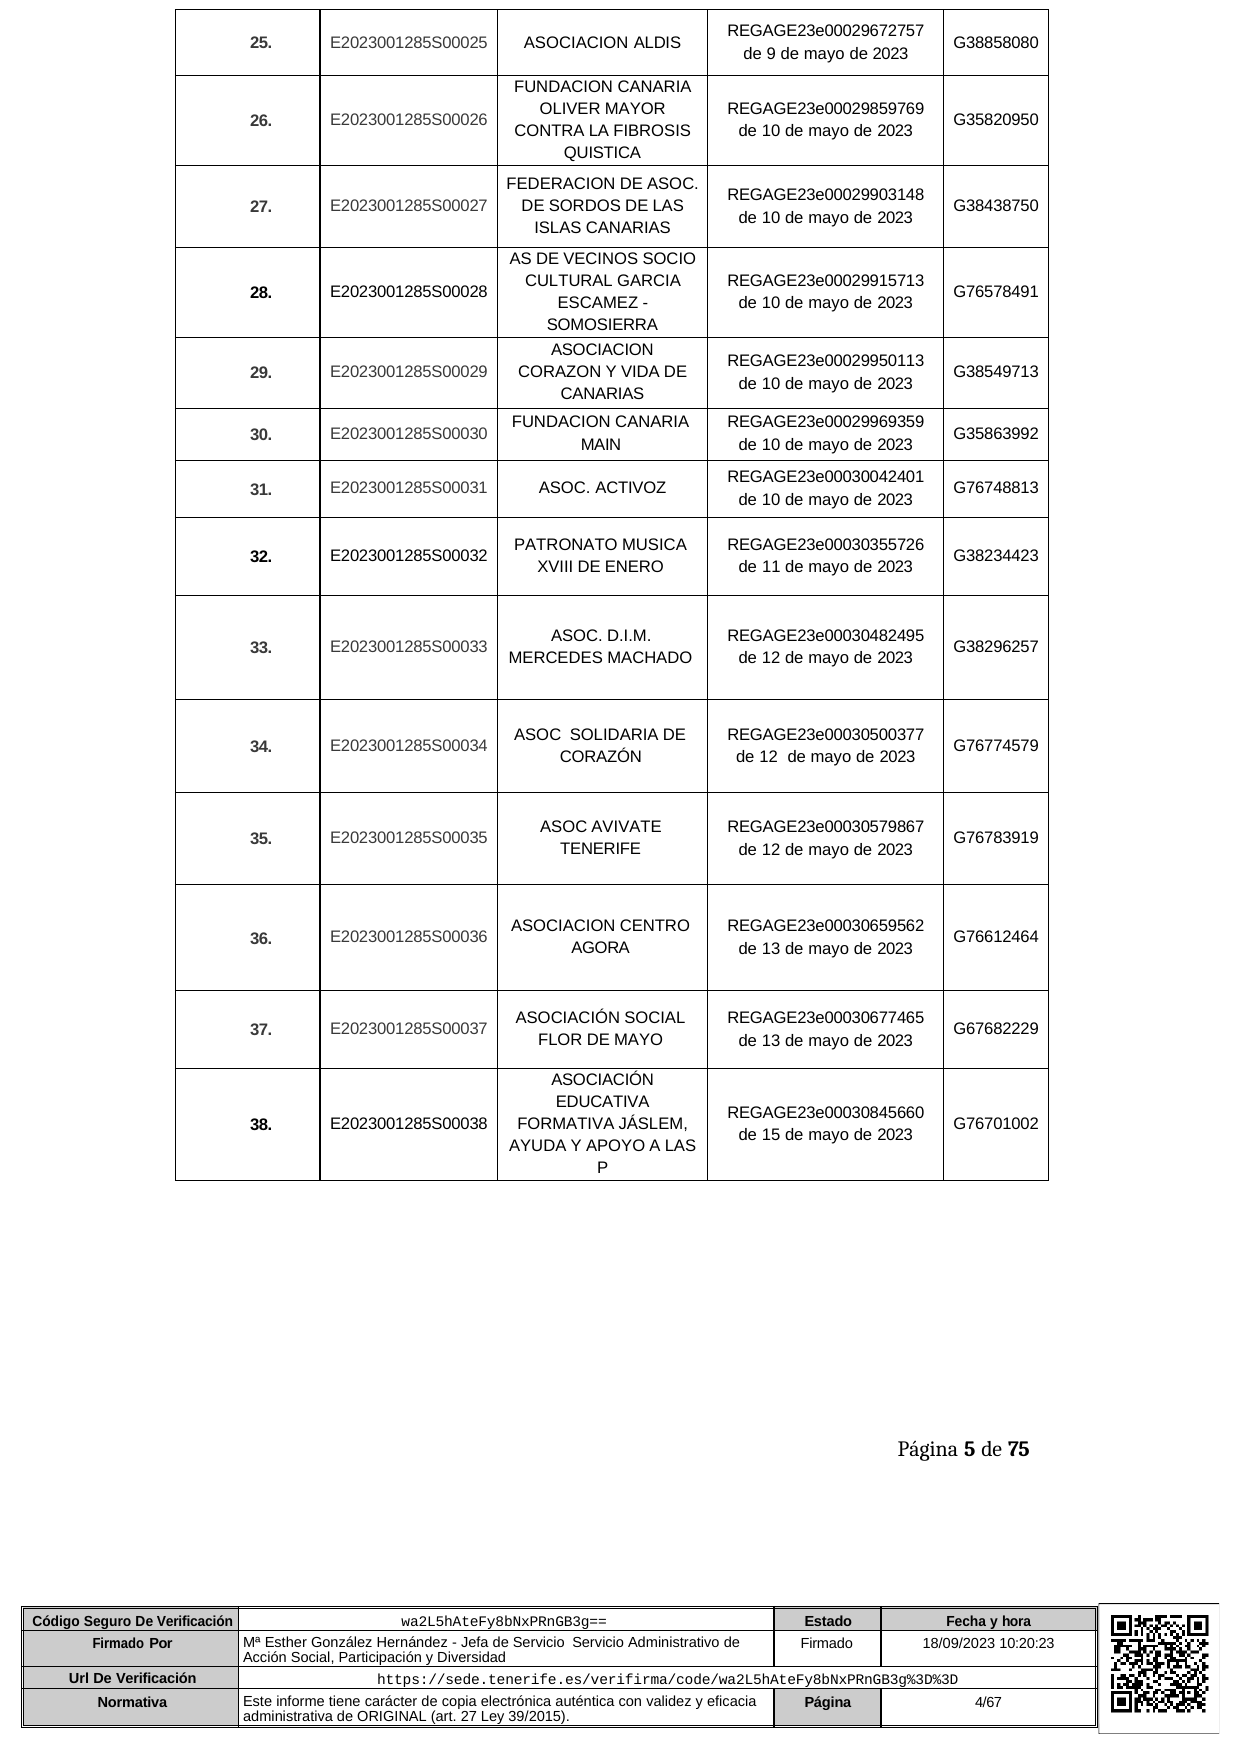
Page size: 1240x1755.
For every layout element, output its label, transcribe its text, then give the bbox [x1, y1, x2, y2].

table_cell ASOCIACIÓN EDUCATIVA FORMATIVA JÁSLEM, AYUDA Y APOYO A LAS P [498, 1069, 707, 1180]
table_cell E2023001285S00031 [321, 461, 497, 517]
table_cell 37. [176, 991, 319, 1068]
table_cell ASOC SOLIDARIA DE CORAZÓN [498, 700, 707, 792]
table_cell G76748813 [944, 461, 1048, 517]
table_header E2023001285S00025 [321, 10, 497, 75]
table_cell 29. [176, 338, 319, 408]
table_cell G76612464 [944, 885, 1048, 990]
table_cell REGAGE23e00030659562 de 13 de mayo de 2023 [708, 885, 943, 990]
table_header REGAGE23e00029672757 de 9 de mayo de 2023 [708, 10, 943, 75]
table_cell E2023001285S00027 [321, 166, 497, 247]
table_cell 36. [176, 885, 319, 990]
table_cell REGAGE23e00029903148 de 10 de mayo de 2023 [708, 166, 943, 247]
table_cell E2023001285S00029 [321, 338, 497, 408]
table_cell REGAGE23e00029859769 de 10 de mayo de 2023 [708, 76, 943, 165]
table_cell 33. [176, 596, 319, 699]
table_cell G38234423 [944, 518, 1048, 595]
table_cell AS DE VECINOS SOCIO CULTURAL GARCIA ESCAMEZ - SOMOSIERRA [498, 248, 707, 337]
table_header G38858080 [944, 10, 1048, 75]
table_cell 35. [176, 793, 319, 884]
table_cell REGAGE23e00029969359 de 10 de mayo de 2023 [708, 409, 943, 459]
table_cell G38438750 [944, 166, 1048, 247]
table_cell G35820950 [944, 76, 1048, 165]
table_cell REGAGE23e00029915713 de 10 de mayo de 2023 [708, 248, 943, 337]
table_cell E2023001285S00035 [321, 793, 497, 884]
table_cell FUNDACION CANARIA MAIN [498, 409, 707, 459]
table_cell 27. [176, 166, 319, 247]
table_cell FEDERACION DE ASOC. DE SORDOS DE LAS ISLAS CANARIAS [498, 166, 707, 247]
table_cell E2023001285S00036 [321, 885, 497, 990]
table_cell E2023001285S00030 [321, 409, 497, 459]
table_cell REGAGE23e00029950113 de 10 de mayo de 2023 [708, 338, 943, 408]
table_header 25. [176, 10, 319, 75]
table_cell 30. [176, 409, 319, 459]
table_cell REGAGE23e00030042401 de 10 de mayo de 2023 [708, 461, 943, 517]
table_cell ASOCIACIÓN SOCIAL FLOR DE MAYO [498, 991, 707, 1068]
table_cell G38296257 [944, 596, 1048, 699]
table_cell ASOCIACION CORAZON Y VIDA DE CANARIAS [498, 338, 707, 408]
table_cell REGAGE23e00030482495 de 12 de mayo de 2023 [708, 596, 943, 699]
table_cell E2023001285S00028 [321, 248, 497, 337]
table_cell E2023001285S00026 [321, 76, 497, 165]
table_cell REGAGE23e00030355726 de 11 de mayo de 2023 [708, 518, 943, 595]
table_cell REGAGE23e00030677465 de 13 de mayo de 2023 [708, 991, 943, 1068]
table_cell ASOC. D.I.M. MERCEDES MACHADO [498, 596, 707, 699]
table_cell G35863992 [944, 409, 1048, 459]
table_cell 32. [176, 518, 319, 595]
table_cell 38. [176, 1069, 319, 1180]
table_cell FUNDACION CANARIA OLIVER MAYOR CONTRA LA FIBROSIS QUISTICA [498, 76, 707, 165]
table_cell E2023001285S00037 [321, 991, 497, 1068]
table_cell 28. [176, 248, 319, 337]
table_cell 26. [176, 76, 319, 165]
table_cell REGAGE23e00030500377 de 12 de mayo de 2023 [708, 700, 943, 792]
table_cell G38549713 [944, 338, 1048, 408]
table_cell G76774579 [944, 700, 1048, 792]
table_cell G67682229 [944, 991, 1048, 1068]
table_cell PATRONATO MUSICA XVIII DE ENERO [498, 518, 707, 595]
table_cell G76783919 [944, 793, 1048, 884]
table_cell E2023001285S00032 [321, 518, 497, 595]
table_cell E2023001285S00033 [321, 596, 497, 699]
table_cell 31. [176, 461, 319, 517]
table_cell REGAGE23e00030579867 de 12 de mayo de 2023 [708, 793, 943, 884]
table_cell E2023001285S00038 [321, 1069, 497, 1180]
table_cell REGAGE23e00030845660 de 15 de mayo de 2023 [708, 1069, 943, 1180]
table_cell E2023001285S00034 [321, 700, 497, 792]
table_cell G76578491 [944, 248, 1048, 337]
table_cell ASOC AVIVATE TENERIFE [498, 793, 707, 884]
table_cell ASOCIACION CENTRO AGORA [498, 885, 707, 990]
table_cell G76701002 [944, 1069, 1048, 1180]
table_header ASOCIACION ALDIS [498, 10, 707, 75]
table_cell ASOC. ACTIVOZ [498, 461, 707, 517]
table_cell 34. [176, 700, 319, 792]
